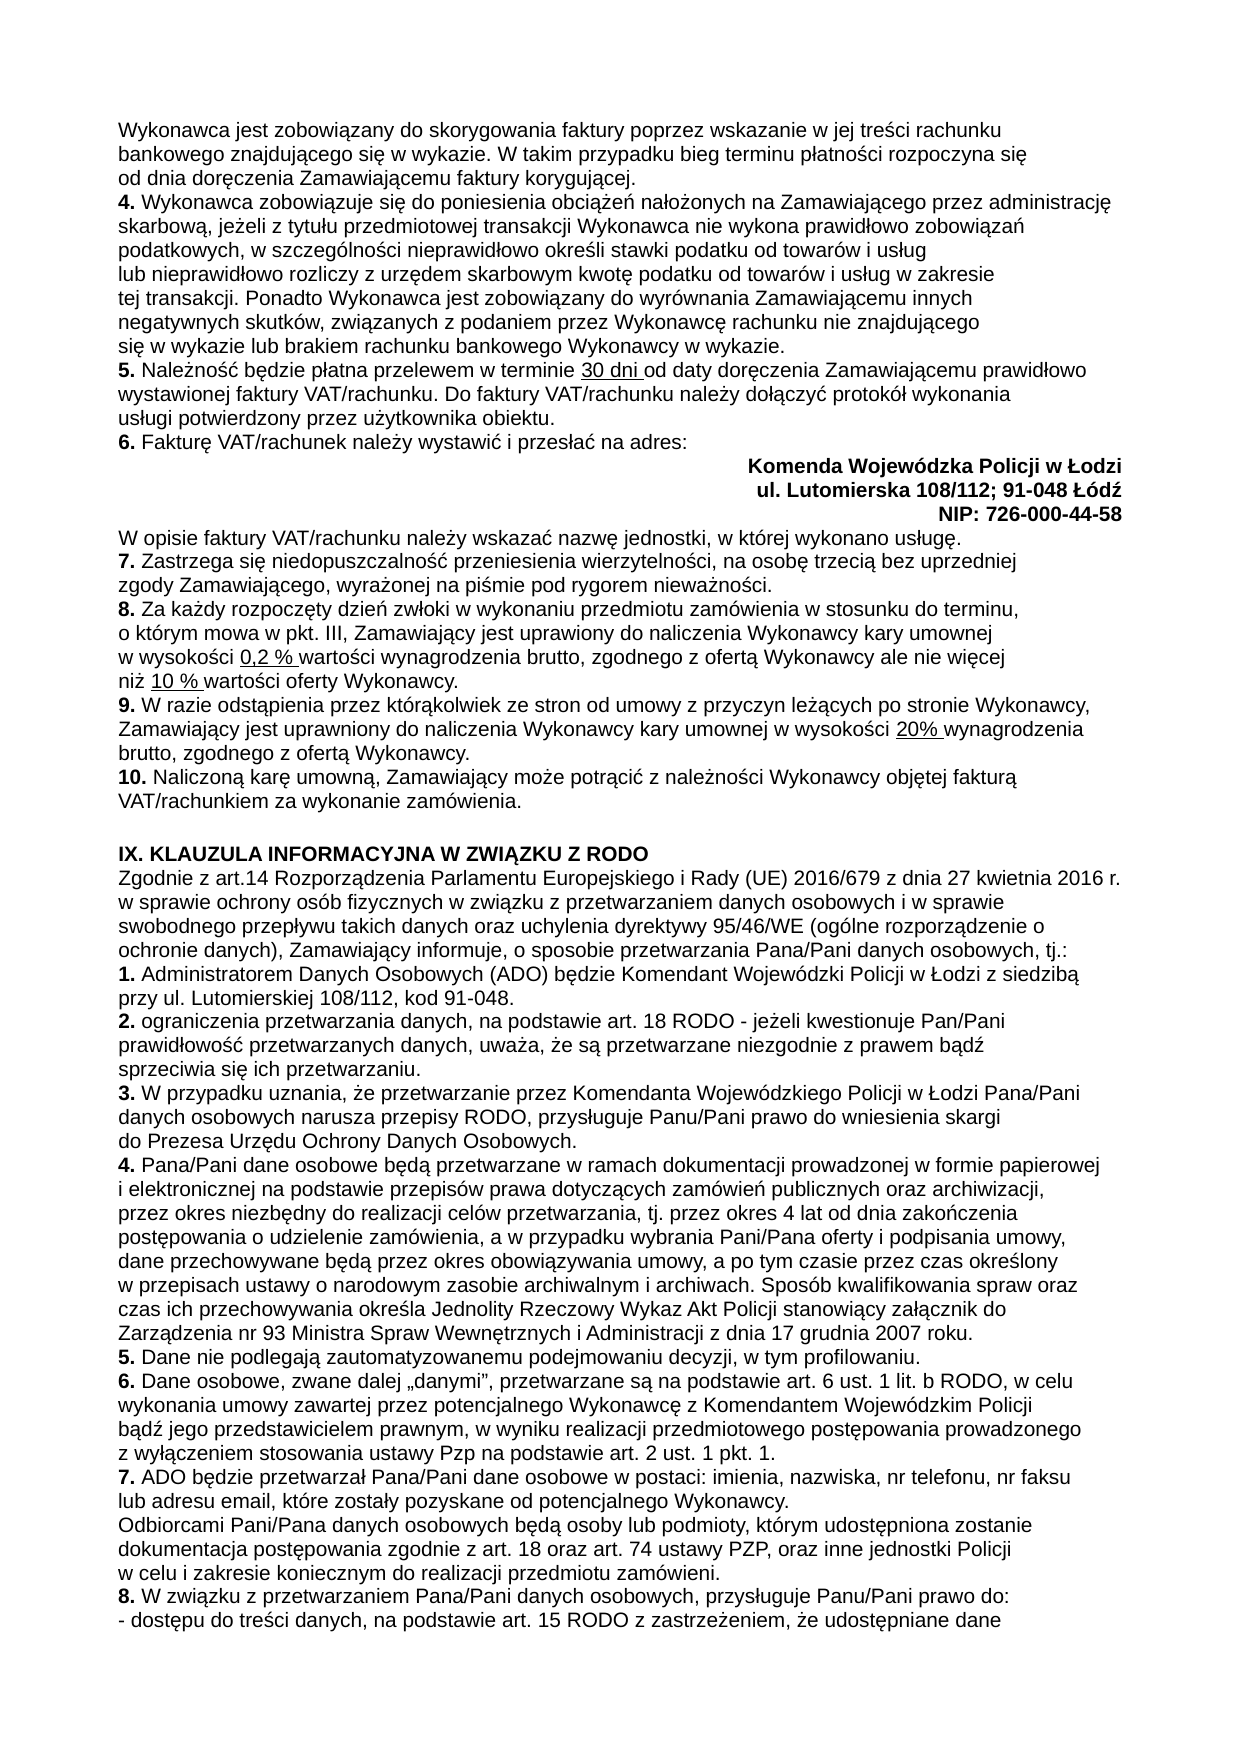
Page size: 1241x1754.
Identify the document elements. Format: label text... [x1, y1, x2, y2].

text o którym mowa w pkt. III, Zamawiający jest uprawiony do naliczenia Wykonawcy kary umownej [118, 621, 1122, 645]
text przez okres niezbędny do realizacji celów przetwarzania, tj. przez okres 4 lat od dnia zakończenia [118, 1201, 1122, 1225]
text w celu i zakresie koniecznym do realizacji przedmiotu zamówieni. [118, 1560, 1122, 1584]
text postępowania o udzielenie zamówienia, a w przypadku wybrania Pani/Pana oferty i podpisania umowy, [118, 1225, 1122, 1249]
text 4. Pana/Pani dane osobowe będą przetwarzane w ramach dokumentacji prowadzonej w formie papierowej [118, 1153, 1122, 1177]
text zgody Zamawiającego, wyrażonej na piśmie pod rygorem nieważności. [118, 573, 1122, 597]
text 9. W razie odstąpienia przez którąkolwiek ze stron od umowy z przyczyn leżących po stronie Wykonawcy, [118, 693, 1122, 717]
text 5. Należność będzie płatna przelewem w terminie 30 dni od daty doręczenia Zamawiającemu prawidłowo [118, 358, 1122, 382]
text czas ich przechowywania określa Jednolity Rzeczowy Wykaz Akt Policji stanowiący załącznik do [118, 1297, 1122, 1321]
text 8. W związku z przetwarzaniem Pana/Pani danych osobowych, przysługuje Panu/Pani prawo do: [118, 1584, 1122, 1608]
text usługi potwierdzony przez użytkownika obiektu. [118, 406, 1122, 429]
text IX. KLAUZULA INFORMACYJNA W ZWIĄZKU Z RODO [118, 842, 1122, 866]
text podatkowych, w szczególności nieprawidłowo określi stawki podatku od towarów i usług [118, 238, 1122, 262]
text - dostępu do treści danych, na podstawie art. 15 RODO z zastrzeżeniem, że udostępniane dane [118, 1608, 1122, 1632]
text z wyłączeniem stosowania ustawy Pzp na podstawie art. 2 ust. 1 pkt. 1. [118, 1441, 1122, 1464]
text 6. Dane osobowe, zwane dalej „danymi”, przetwarzane są na podstawie art. 6 ust. 1 lit. b RODO, w celu [118, 1369, 1122, 1393]
text Zamawiający jest uprawniony do naliczenia Wykonawcy kary umownej w wysokości 20% wynagrodzenia [118, 717, 1122, 741]
text danych osobowych narusza przepisy RODO, przysługuje Panu/Pani prawo do wniesienia skargi [118, 1105, 1122, 1129]
text Komenda Wojewódzka Policji w Łodzi [118, 453, 1122, 477]
text 10. Naliczoną karę umowną, Zamawiający może potrącić z należności Wykonawcy objętej fakturą [118, 765, 1122, 789]
text tej transakcji. Ponadto Wykonawca jest zobowiązany do wyrównania Zamawiającemu innych [118, 286, 1122, 310]
text lub nieprawidłowo rozliczy z urzędem skarbowym kwotę podatku od towarów i usług w zakresie [118, 262, 1122, 286]
text od dnia doręczenia Zamawiającemu faktury korygującej. [118, 166, 1122, 190]
text 7. Zastrzega się niedopuszczalność przeniesienia wierzytelności, na osobę trzecią bez uprzedniej [118, 549, 1122, 573]
text 1. Administratorem Danych Osobowych (ADO) będzie Komendant Wojewódzki Policji w Łodzi z siedzibą [118, 961, 1122, 985]
text sprzeciwia się ich przetwarzaniu. [118, 1057, 1122, 1081]
text lub adresu email, które zostały pozyskane od potencjalnego Wykonawcy. [118, 1488, 1122, 1512]
text wykonania umowy zawartej przez potencjalnego Wykonawcę z Komendantem Wojewódzkim Policji [118, 1393, 1122, 1417]
text ul. Lutomierska 108/112; 91-048 Łódź [118, 477, 1122, 501]
text 4. Wykonawca zobowiązuje się do poniesienia obciążeń nałożonych na Zamawiającego przez administrację [118, 190, 1122, 214]
text bankowego znajdującego się w wykazie. W takim przypadku bieg terminu płatności rozpoczyna się [118, 142, 1122, 166]
text 3. W przypadku uznania, że przetwarzanie przez Komendanta Wojewódzkiego Policji w Łodzi Pana/Pani [118, 1081, 1122, 1105]
text przy ul. Lutomierskiej 108/112, kod 91-048. [118, 985, 1122, 1009]
text i elektronicznej na podstawie przepisów prawa dotyczących zamówień publicznych oraz archiwizacji, [118, 1177, 1122, 1201]
text w przepisach ustawy o narodowym zasobie archiwalnym i archiwach. Sposób kwalifikowania spraw oraz [118, 1273, 1122, 1297]
text NIP: 726-000-44-58 [118, 501, 1122, 525]
text Zgodnie z art.14 Rozporządzenia Parlamentu Europejskiego i Rady (UE) 2016/679 z dnia 27 kwietnia 2016 r. w sprawie ochrony osób fizycznych w związku z przetwarzaniem danych osobowych i w sprawie swobodnego przepływu takich danych oraz uchylenia dyrektywy 95/46/WE (ogólne rozporządzenie o ochronie danych), Zamawiający informuje, o sposobie przetwarzania Pana/Pani danych osobowych, tj.: [118, 866, 1122, 961]
text 8. Za każdy rozpoczęty dzień zwłoki w wykonaniu przedmiotu zamówienia w stosunku do terminu, [118, 597, 1122, 621]
text Zarządzenia nr 93 Ministra Spraw Wewnętrznych i Administracji z dnia 17 grudnia 2007 roku. [118, 1321, 1122, 1345]
text brutto, zgodnego z ofertą Wykonawcy. [118, 741, 1122, 765]
text VAT/rachunkiem za wykonanie zamówienia. [118, 789, 1122, 813]
text do Prezesa Urzędu Ochrony Danych Osobowych. [118, 1129, 1122, 1153]
text bądź jego przedstawicielem prawnym, w wyniku realizacji przedmiotowego postępowania prowadzonego [118, 1417, 1122, 1441]
text Odbiorcami Pani/Pana danych osobowych będą osoby lub podmioty, którym udostępniona zostanie [118, 1512, 1122, 1536]
text 5. Dane nie podlegają zautomatyzowanemu podejmowaniu decyzji, w tym profilowaniu. [118, 1345, 1122, 1369]
text dokumentacja postępowania zgodnie z art. 18 oraz art. 74 ustawy PZP, oraz inne jednostki Policji [118, 1536, 1122, 1560]
text wystawionej faktury VAT/rachunku. Do faktury VAT/rachunku należy dołączyć protokół wykonania [118, 382, 1122, 406]
text się w wykazie lub brakiem rachunku bankowego Wykonawcy w wykazie. [118, 334, 1122, 358]
text w wysokości 0,2 % wartości wynagrodzenia brutto, zgodnego z ofertą Wykonawcy ale nie więcej [118, 645, 1122, 669]
text prawidłowość przetwarzanych danych, uważa, że są przetwarzane niezgodnie z prawem bądź [118, 1033, 1122, 1057]
text negatywnych skutków, związanych z podaniem przez Wykonawcę rachunku nie znajdującego [118, 310, 1122, 334]
text skarbową, jeżeli z tytułu przedmiotowej transakcji Wykonawca nie wykona prawidłowo zobowiązań [118, 214, 1122, 238]
text Wykonawca jest zobowiązany do skorygowania faktury poprzez wskazanie w jej treści rachunku [118, 118, 1122, 142]
text 6. Fakturę VAT/rachunek należy wystawić i przesłać na adres: [118, 429, 1122, 453]
text 7. ADO będzie przetwarzał Pana/Pani dane osobowe w postaci: imienia, nazwiska, nr telefonu, nr faksu [118, 1464, 1122, 1488]
text W opisie faktury VAT/rachunku należy wskazać nazwę jednostki, w której wykonano usługę. [118, 525, 1122, 549]
text dane przechowywane będą przez okres obowiązywania umowy, a po tym czasie przez czas określony [118, 1249, 1122, 1273]
text niż 10 % wartości oferty Wykonawcy. [118, 669, 1122, 693]
text 2. ograniczenia przetwarzania danych, na podstawie art. 18 RODO - jeżeli kwestionuje Pan/Pani [118, 1009, 1122, 1033]
